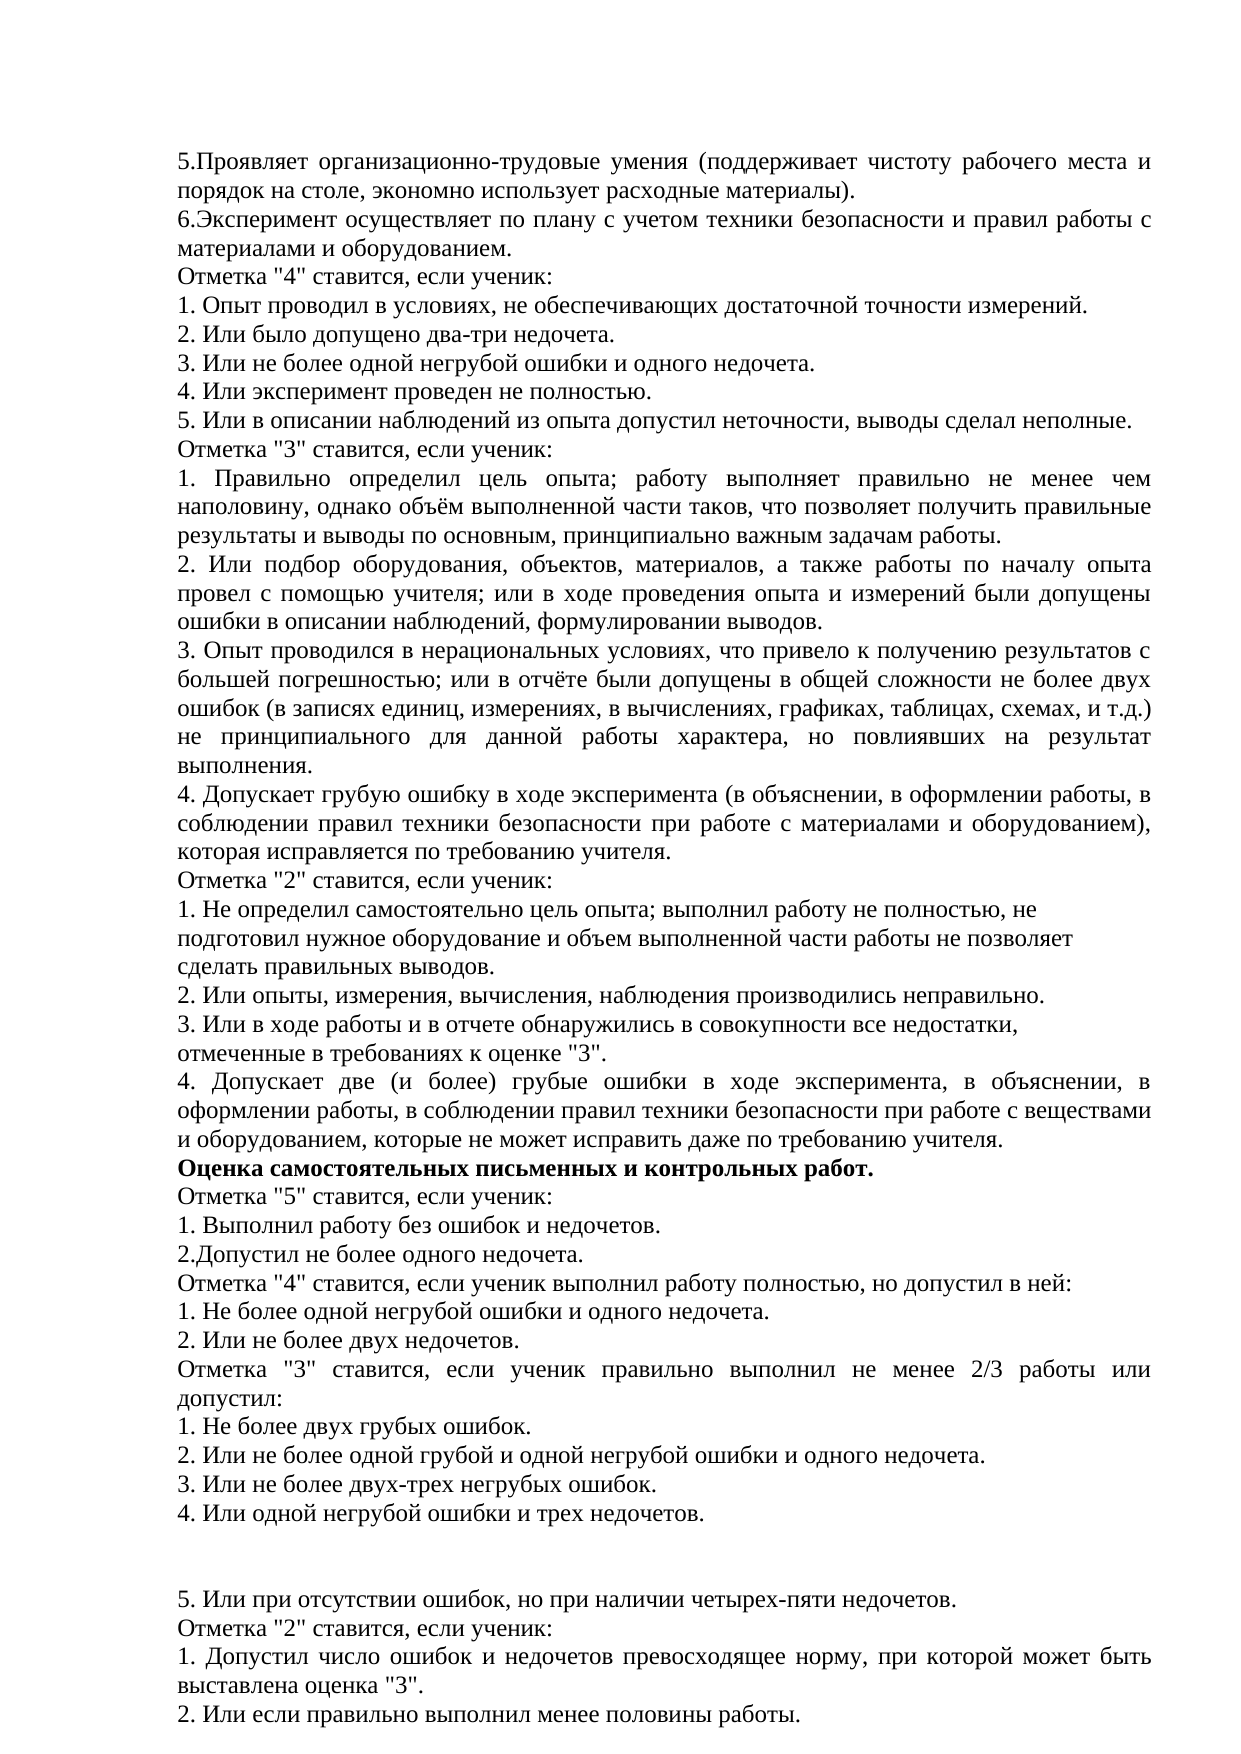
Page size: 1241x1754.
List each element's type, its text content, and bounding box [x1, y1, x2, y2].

text Отметка "2" ставится, если ученик: [177, 865, 1152, 894]
text 5. Или при отсутствии ошибок, но при наличии четырех-пяти недочетов. [177, 1584, 1152, 1613]
text Отметка "5" ставится, если ученик: [177, 1181, 1152, 1210]
text Отметка "3" ставится, если ученик: [177, 434, 1152, 463]
text 3. Опыт проводился в нерациональных условиях, что привело к получению результатов с большей погрешностью; или в отчёте были допущены в общей сложности не более двух ошибок (в записях единиц, измерениях, в вычислениях, графиках, таблицах, схемах, и т.д.) не принципиального для данной работы характера, но повлиявших на результат выполнения. [177, 635, 1152, 779]
text 4. Допускает две (и более) грубые ошибки в ходе эксперимента, в объяснении, в оформлении работы, в соблюдении правил техники безопасности при работе с веществами и оборудованием, которые не может исправить даже по требованию учителя. [177, 1066, 1152, 1153]
text 2. Или подбор оборудования, объектов, материалов, а также работы по началу опыта провел с помощью учителя; или в ходе проведения опыта и измерений были допущены ошибки в описании наблюдений, формулировании выводов. [177, 549, 1152, 635]
text 1. Не определил самостоятельно цель опыта; выполнил работу не полностью, не подготовил нужное оборудование и объем выполненной части работы не позволяет сделать правильных выводов. 2. Или опыты, измерения, вычисления, наблюдения производились неправильно. 3. Или в ходе работы и в отчете обнаружились в совокупности все недостатки, отмеченные в требованиях к оценке "3". [177, 894, 1152, 1066]
text 6.Эксперимент осуществляет по плану с учетом техники безопасности и правил работы с материалами и оборудованием. [177, 204, 1152, 261]
text 1. Не более одной негрубой ошибки и одного недочета. [177, 1296, 1152, 1325]
text Оценка самостоятельных письменных и контрольных работ. [177, 1153, 1152, 1181]
text 4. Допускает грубую ошибку в ходе эксперимента (в объяснении, в оформлении работы, в соблюдении правил техники безопасности при работе с материалами и оборудованием), которая исправляется по требованию учителя. [177, 779, 1152, 865]
text Отметка "2" ставится, если ученик: [177, 1613, 1152, 1641]
text 3. Или не более двух-трех негрубых ошибок. [177, 1469, 1152, 1498]
text 4. Или одной негрубой ошибки и трех недочетов. [177, 1498, 1152, 1526]
text 2. Или было допущено два-три недочета. [177, 319, 1152, 348]
text 5.Проявляет организационно-трудовые умения (поддерживает чистоту рабочего места и порядок на столе, экономно использует расходные материалы). [177, 146, 1152, 204]
text 1. Не более двух грубых ошибок. [177, 1411, 1152, 1440]
text 1. Опыт проводил в условиях, не обеспечивающих достаточной точности измерений. [177, 290, 1152, 319]
text 2. Или не более одной грубой и одной негрубой ошибки и одного недочета. [177, 1440, 1152, 1469]
text 4. Или эксперимент проведен не полностью. [177, 376, 1152, 405]
text Отметка "4" ставится, если ученик: [177, 261, 1152, 290]
text 3. Или не более одной негрубой ошибки и одного недочета. [177, 348, 1152, 376]
text 1. Допустил число ошибок и недочетов превосходящее норму, при которой может быть выставлена оценка "3". [177, 1641, 1152, 1699]
text 1. Правильно определил цель опыта; работу выполняет правильно не менее чем наполовину, однако объём выполненной части таков, что позволяет получить правильные результаты и выводы по основным, принципиально важным задачам работы. [177, 463, 1152, 549]
text 2. Или если правильно выполнил менее половины работы. [177, 1699, 1152, 1728]
text 2. Или не более двух недочетов. [177, 1325, 1152, 1354]
text Отметка "3" ставится, если ученик правильно выполнил не менее 2/3 работы или допустил: [177, 1354, 1152, 1411]
text 2.Допустил не более одного недочета. [177, 1239, 1152, 1268]
text 1. Выполнил работу без ошибок и недочетов. [177, 1210, 1152, 1239]
text 5. Или в описании наблюдений из опыта допустил неточности, выводы сделал неполные. [177, 405, 1152, 434]
text Отметка "4" ставится, если ученик выполнил работу полностью, но допустил в ней: [177, 1268, 1152, 1296]
